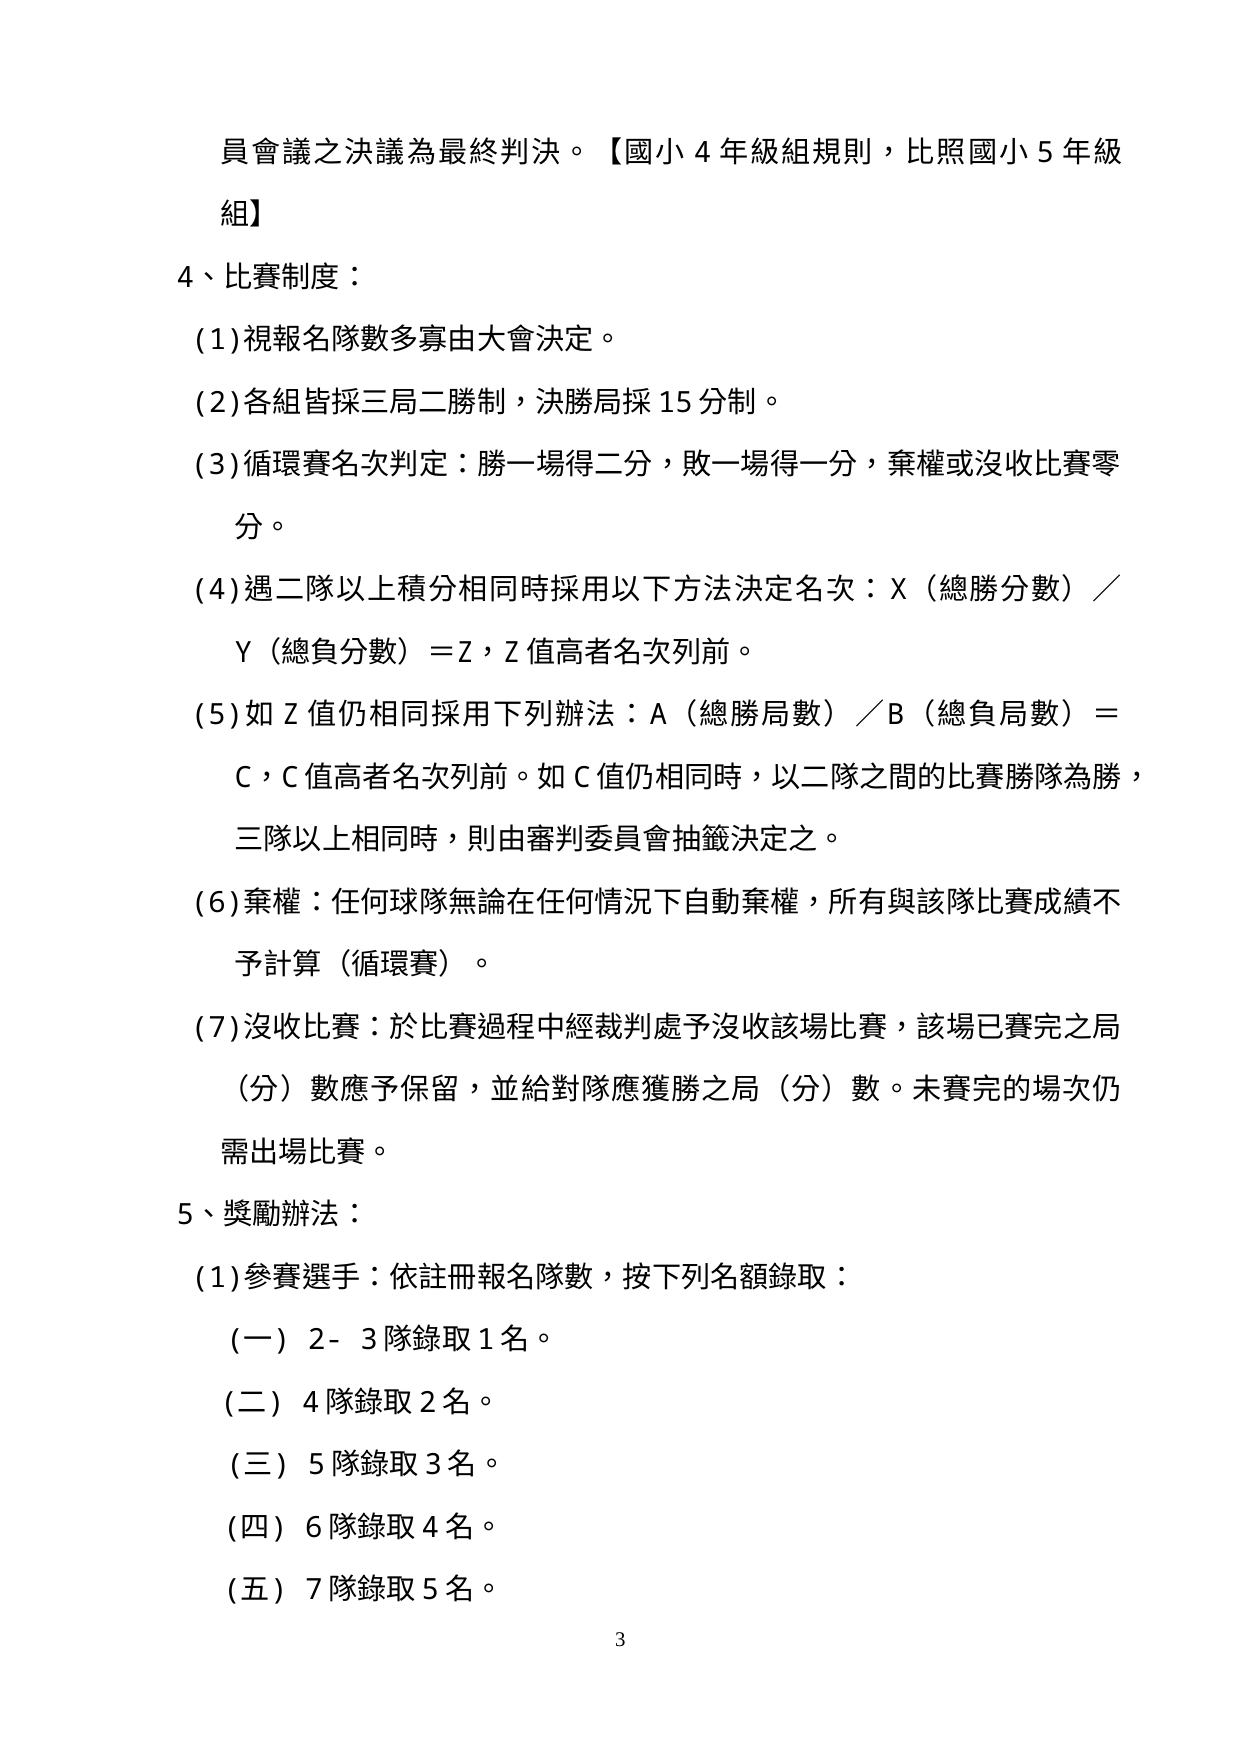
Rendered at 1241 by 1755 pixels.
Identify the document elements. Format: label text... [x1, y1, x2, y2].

text (4)遇二隊以上積分相同時採用以下方法決定名次：X（總勝分數）／Y（總負分數）＝Z，Z值高者名次列前。 [191, 545, 1122, 670]
text 員會議之決議為最終判決。【國小4年級組規則，比照國小5年級組】 [118, 108, 1122, 233]
text (五) 7隊錄取5名。 [118, 1545, 1122, 1608]
text (1)參賽選手：依註冊報名隊數，按下列名額錄取： [118, 1233, 1122, 1295]
text (7)沒收比賽：於比賽過程中經裁判處予沒收該場比賽，該場已賽完之局（分）數應予保留，並給對隊應獲勝之局（分）數。未賽完的場次仍需出場比賽。 [191, 983, 1122, 1170]
text (3)循環賽名次判定：勝一場得二分，敗一場得一分，棄權或沒收比賽零分。 [191, 420, 1122, 545]
text (一) 2- 3隊錄取1名。 [118, 1295, 1122, 1358]
text (5)如Z值仍相同採用下列辦法：A（總勝局數）／B（總負局數）＝C，C值高者名次列前。如C值仍相同時，以二隊之間的比賽勝隊為勝，三隊以上相同時，則由審判委員會抽籤決定之。 [191, 670, 1122, 858]
text (2)各組皆採三局二勝制，決勝局採15分制。 [118, 358, 1122, 420]
text (二) 4隊錄取2名。 [118, 1358, 1122, 1420]
text 4、比賽制度： [118, 233, 1122, 295]
text (1)視報名隊數多寡由大會決定。 [118, 295, 1122, 358]
text (6)棄權：任何球隊無論在任何情況下自動棄權，所有與該隊比賽成績不予計算（循環賽）。 [191, 858, 1122, 983]
text (三) 5隊錄取3名。 [118, 1420, 1122, 1483]
text (四) 6隊錄取4名。 [118, 1483, 1122, 1545]
text 5、獎勵辦法： [118, 1170, 1122, 1233]
